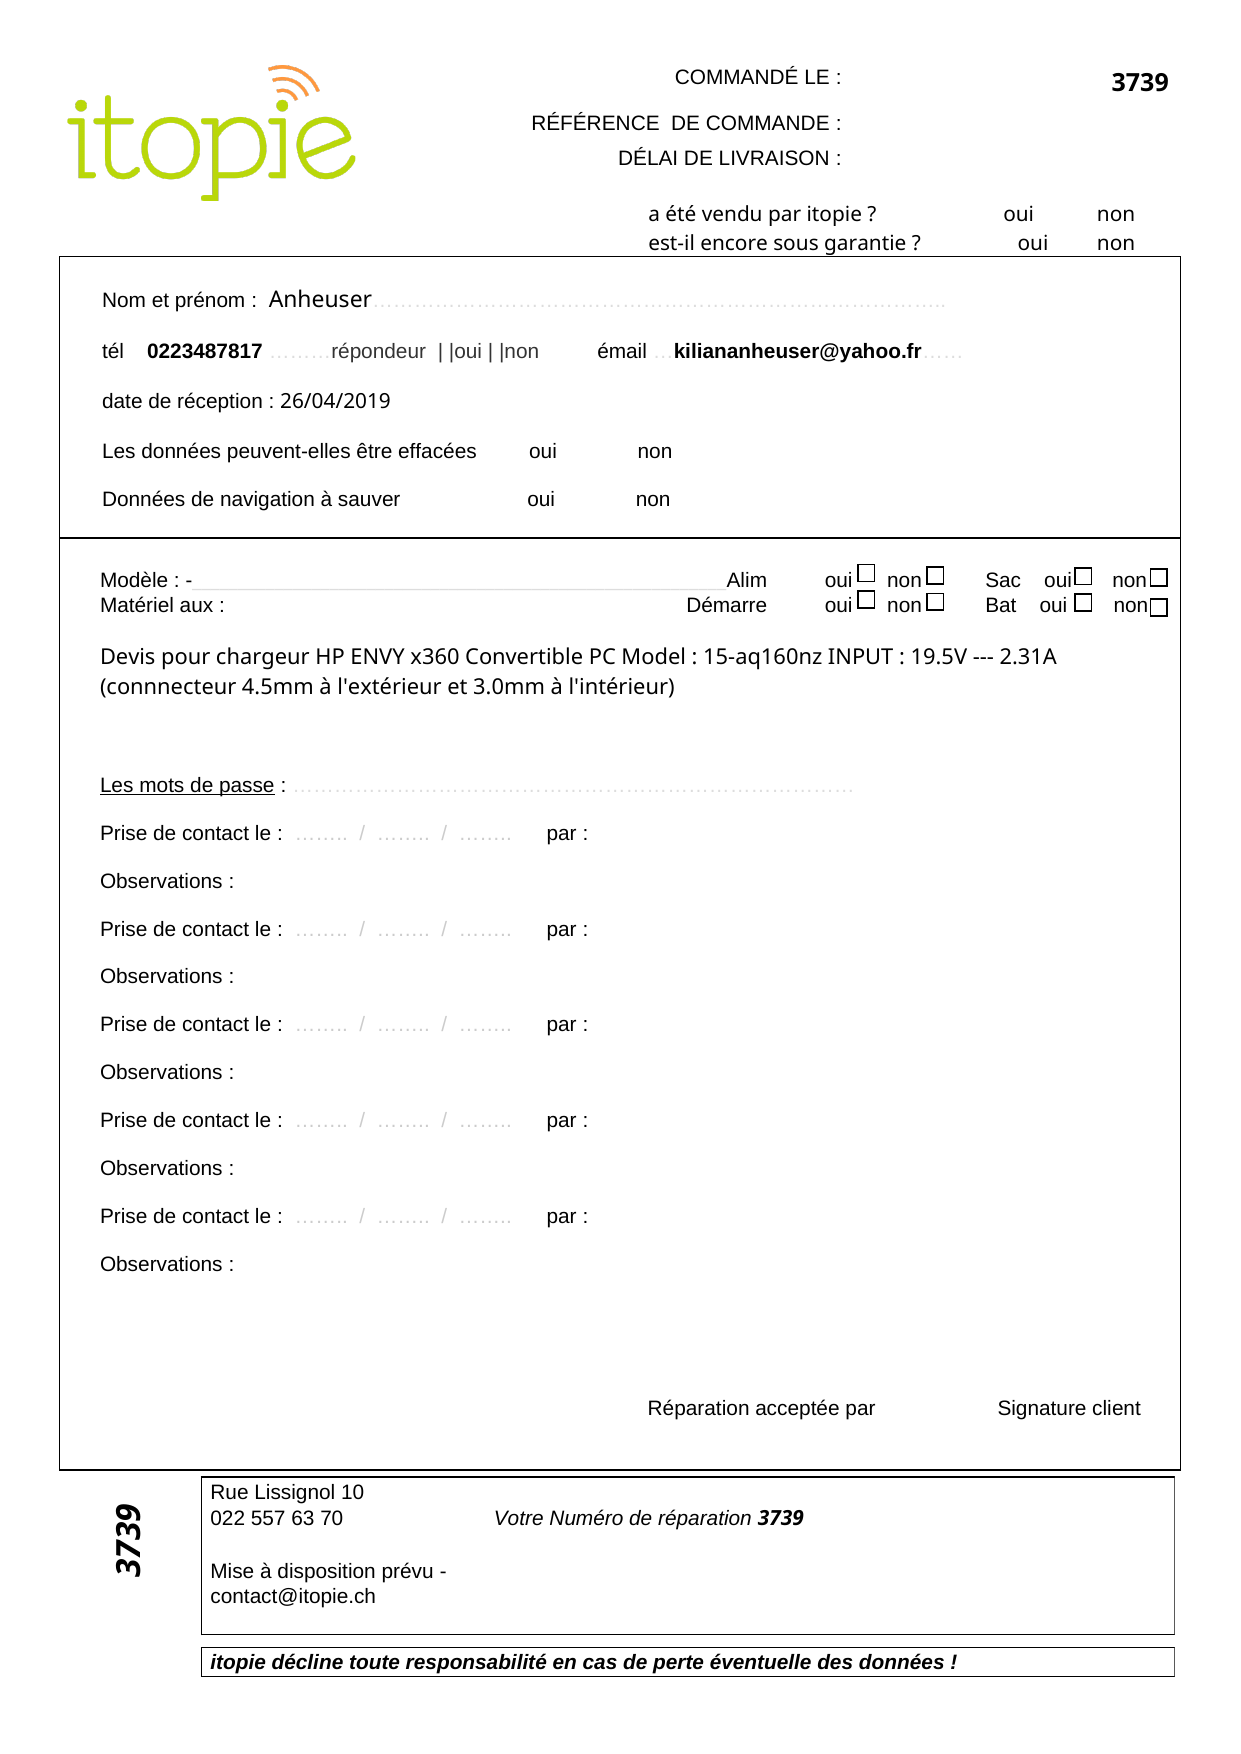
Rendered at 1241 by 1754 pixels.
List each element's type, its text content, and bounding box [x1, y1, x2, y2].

text Matériel aux : Démarre oui non Bat oui non [60, 590, 1180, 617]
text Prise de contact le : …….. / …….. / …….. par : [60, 1009, 1180, 1036]
text Prise de contact le : …….. / …….. / …….. par : [60, 817, 1180, 844]
table_cell itopie décline toute responsabilité en cas de perte éventuelle des données ! [195, 1641, 1180, 1683]
text tél 0223487817 ………répondeur | |oui | |non émail …kiliananheuser@yahoo.fr…… [60, 335, 1180, 362]
text Réparation acceptée par Signature client [60, 1392, 1180, 1419]
text date de réception : 26/04/2019 [60, 383, 1180, 415]
table_header 3739 [847, 59, 1180, 104]
text Observations : [60, 1153, 1180, 1180]
text Les données peuvent-elles être effacées oui non [60, 436, 1180, 463]
text Les mots de passe : ……………………………………………………………………… [60, 769, 1180, 797]
text Observations : [60, 865, 1180, 892]
table_cell DÉLAI DE LIVRAISON : [490, 140, 847, 175]
text a été vendu par itopie ? oui non [59, 199, 1181, 228]
text Observations : [60, 1249, 1180, 1276]
text Modèle : - Alim oui non Sac oui non [60, 562, 856, 590]
text Prise de contact le : …….. / …….. / …….. par : [60, 1201, 1180, 1228]
text Prise de contact le : …….. / …….. / …….. par : [60, 913, 1180, 940]
text Observations : [60, 1057, 1180, 1084]
table_header COMMANDÉ LE : [490, 59, 847, 104]
text Données de navigation à sauver oui non [60, 484, 1180, 511]
text Modèle : - Alim oui non Sac oui non [948, 562, 1180, 590]
table_header 3739 [59, 1471, 195, 1683]
text Nom et prénom : Anheuser……………………………………………………………………….. [60, 280, 1180, 314]
text Devis pour chargeur HP ENVY x360 Convertible PC Model : 15-aq160nz INPUT : 19.5V --- 2.31A (connnecteur 4.5mm à l'extérieur et 3.0mm à l'intérieur) [60, 638, 1180, 701]
text est-il encore sous garantie ? oui non [59, 228, 1181, 256]
table_header Rue Lissignol 10 022 557 63 70 Votre Numéro de réparation 3739 Mise à disposition prévu - contact@itopie.ch [195, 1471, 1180, 1641]
picture [67, 65, 356, 201]
text Modèle : - Alim oui non Sac oui non [879, 562, 925, 590]
table_cell RÉFÉRENCE DE COMMANDE : [490, 105, 847, 140]
text Prise de contact le : …….. / …….. / …….. par : [60, 1105, 1180, 1132]
table_cell [847, 140, 1180, 175]
table_cell [847, 105, 1180, 140]
text Observations : [60, 961, 1180, 988]
